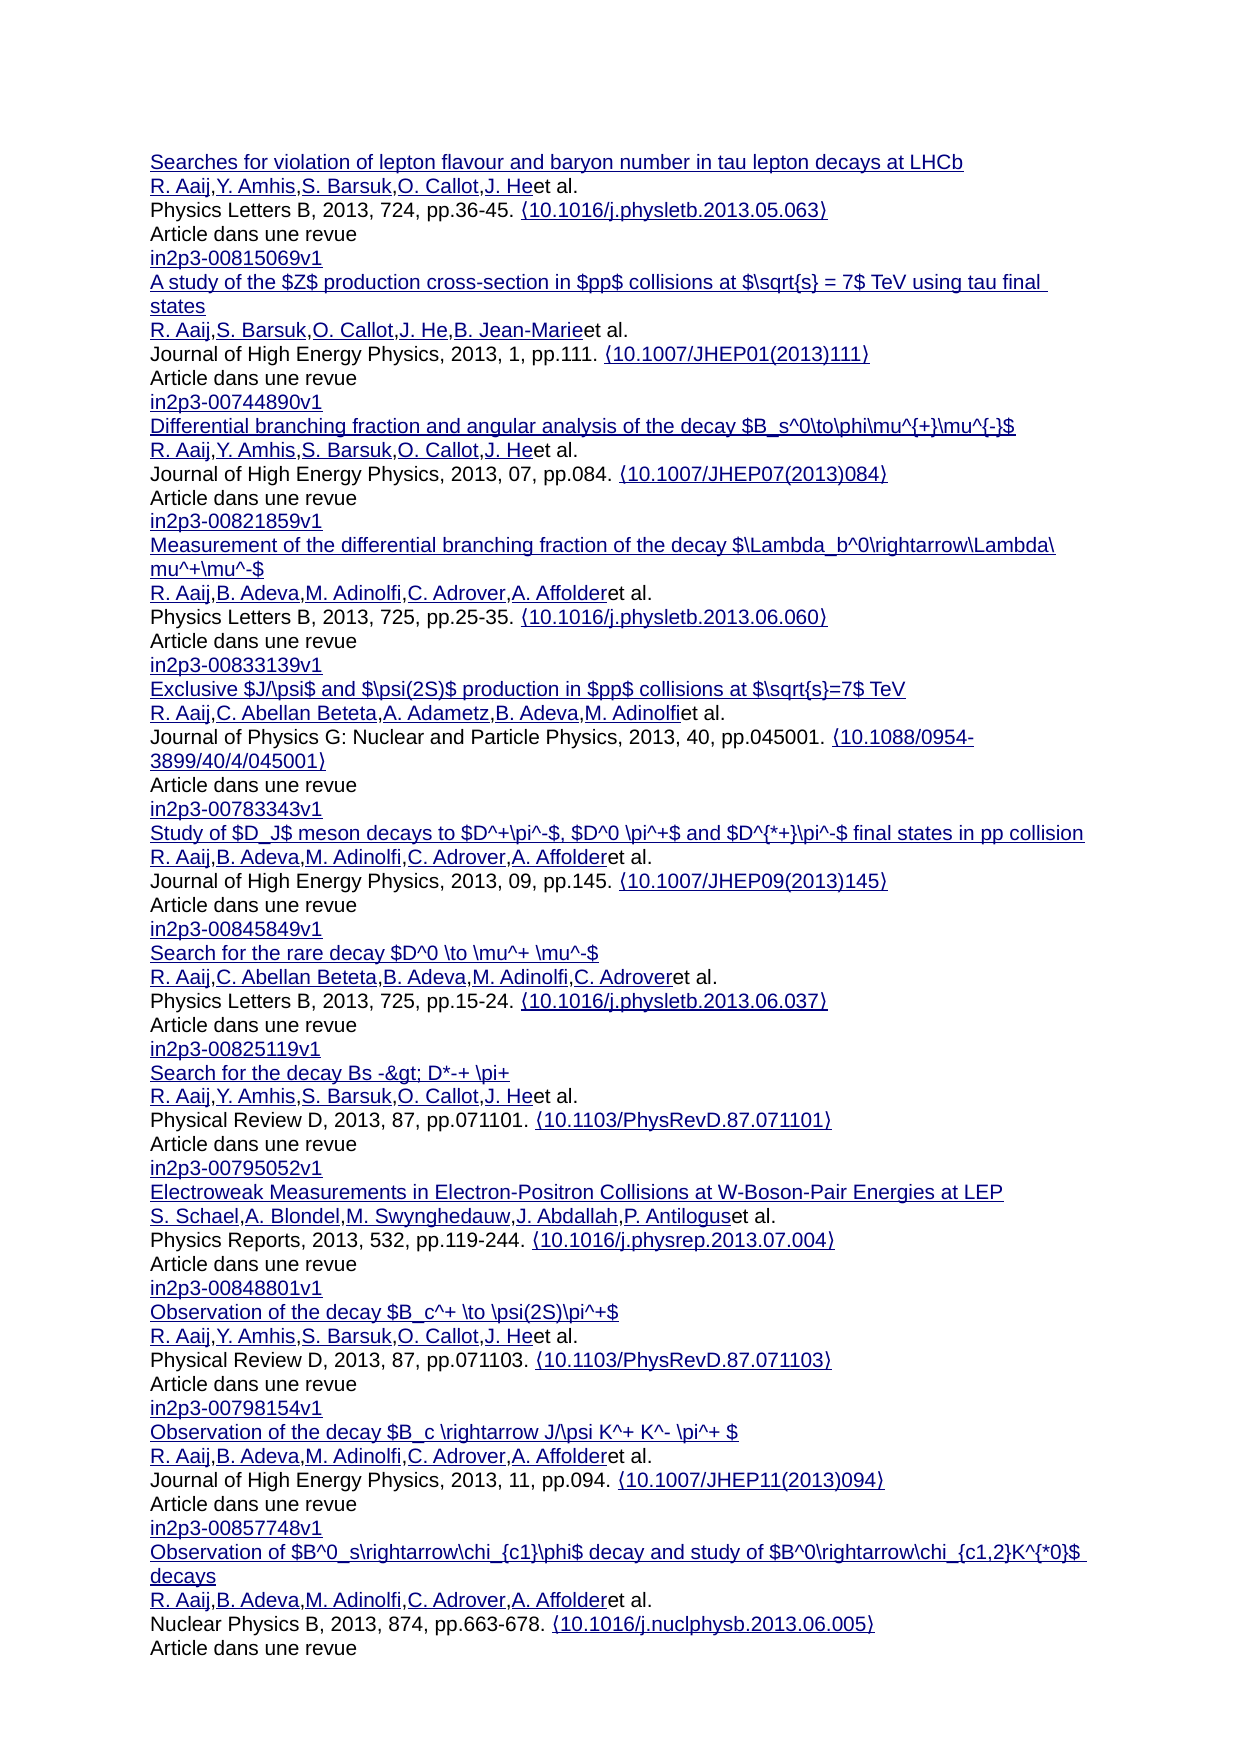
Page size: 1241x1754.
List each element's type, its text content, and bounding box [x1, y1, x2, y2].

table_cell Measurement of the differential branching fraction of the decay $\Lambda_b^0\rightarrow\Lambda\mu^+\mu^-$ R. Aaij,B. Adeva,M. Adinolfi,C. Adrover,A. Affolderet al. Physics Letters B, 2013, 725, pp.25-35. ⟨10.1016/j.physletb.2013.06.060⟩ Article dans une revue in2p3-00833139v1 [150, 533, 1090, 677]
table_cell Electroweak Measurements in Electron-Positron Collisions at W-Boson-Pair Energies at LEP S. Schael,A. Blondel,M. Swynghedauw,J. Abdallah,P. Antiloguset al. Physics Reports, 2013, 532, pp.119-244. ⟨10.1016/j.physrep.2013.07.004⟩ Article dans une revue in2p3-00848801v1 [150, 1180, 1090, 1300]
table_cell Exclusive $J/\psi$ and $\psi(2S)$ production in $pp$ collisions at $\sqrt{s}=7$ TeV R. Aaij,C. Abellan Beteta,A. Adametz,B. Adeva,M. Adinolfiet al. Journal of Physics G: Nuclear and Particle Physics, 2013, 40, pp.045001. ⟨10.1088/0954-3899/40/4/045001⟩ Article dans une revue in2p3-00783343v1 [150, 677, 1090, 821]
table_cell Search for the rare decay $D^0 \to \mu^+ \mu^-$ R. Aaij,C. Abellan Beteta,B. Adeva,M. Adinolfi,C. Adroveret al. Physics Letters B, 2013, 725, pp.15-24. ⟨10.1016/j.physletb.2013.06.037⟩ Article dans une revue in2p3-00825119v1 [150, 941, 1090, 1060]
table_cell Searches for violation of lepton flavour and baryon number in tau lepton decays at LHCb R. Aaij,Y. Amhis,S. Barsuk,O. Callot,J. Heet al. Physics Letters B, 2013, 724, pp.36-45. ⟨10.1016/j.physletb.2013.05.063⟩ Article dans une revue in2p3-00815069v1 [150, 150, 1090, 270]
table_cell Observation of the decay $B_c \rightarrow J/\psi K^+ K^- \pi^+ $ R. Aaij,B. Adeva,M. Adinolfi,C. Adrover,A. Affolderet al. Journal of High Energy Physics, 2013, 11, pp.094. ⟨10.1007/JHEP11(2013)094⟩ Article dans une revue in2p3-00857748v1 [150, 1420, 1090, 1539]
table_cell Search for the decay Bs -&gt; D*-+ \pi+ R. Aaij,Y. Amhis,S. Barsuk,O. Callot,J. Heet al. Physical Review D, 2013, 87, pp.071101. ⟨10.1103/PhysRevD.87.071101⟩ Article dans une revue in2p3-00795052v1 [150, 1060, 1090, 1180]
table_cell Differential branching fraction and angular analysis of the decay $B_s^0\to\phi\mu^{+}\mu^{-}$ R. Aaij,Y. Amhis,S. Barsuk,O. Callot,J. Heet al. Journal of High Energy Physics, 2013, 07, pp.084. ⟨10.1007/JHEP07(2013)084⟩ Article dans une revue in2p3-00821859v1 [150, 414, 1090, 533]
table_cell Observation of $B^0_s\rightarrow\chi_{c1}\phi$ decay and study of $B^0\rightarrow\chi_{c1,2}K^{*0}$ decays R. Aaij,B. Adeva,M. Adinolfi,C. Adrover,A. Affolderet al. Nuclear Physics B, 2013, 874, pp.663-678. ⟨10.1016/j.nuclphysb.2013.06.005⟩ Article dans une revue [150, 1540, 1090, 1659]
table_cell Study of $D_J$ meson decays to $D^+\pi^-$, $D^0 \pi^+$ and $D^{*+}\pi^-$ final states in pp collision R. Aaij,B. Adeva,M. Adinolfi,C. Adrover,A. Affolderet al. Journal of High Energy Physics, 2013, 09, pp.145. ⟨10.1007/JHEP09(2013)145⟩ Article dans une revue in2p3-00845849v1 [150, 821, 1090, 941]
table_cell Observation of the decay $B_c^+ \to \psi(2S)\pi^+$ R. Aaij,Y. Amhis,S. Barsuk,O. Callot,J. Heet al. Physical Review D, 2013, 87, pp.071103. ⟨10.1103/PhysRevD.87.071103⟩ Article dans une revue in2p3-00798154v1 [150, 1300, 1090, 1420]
table_cell A study of the $Z$ production cross-section in $pp$ collisions at $\sqrt{s} = 7$ TeV using tau final states R. Aaij,S. Barsuk,O. Callot,J. He,B. Jean-Marieet al. Journal of High Energy Physics, 2013, 1, pp.111. ⟨10.1007/JHEP01(2013)111⟩ Article dans une revue in2p3-00744890v1 [150, 270, 1090, 413]
